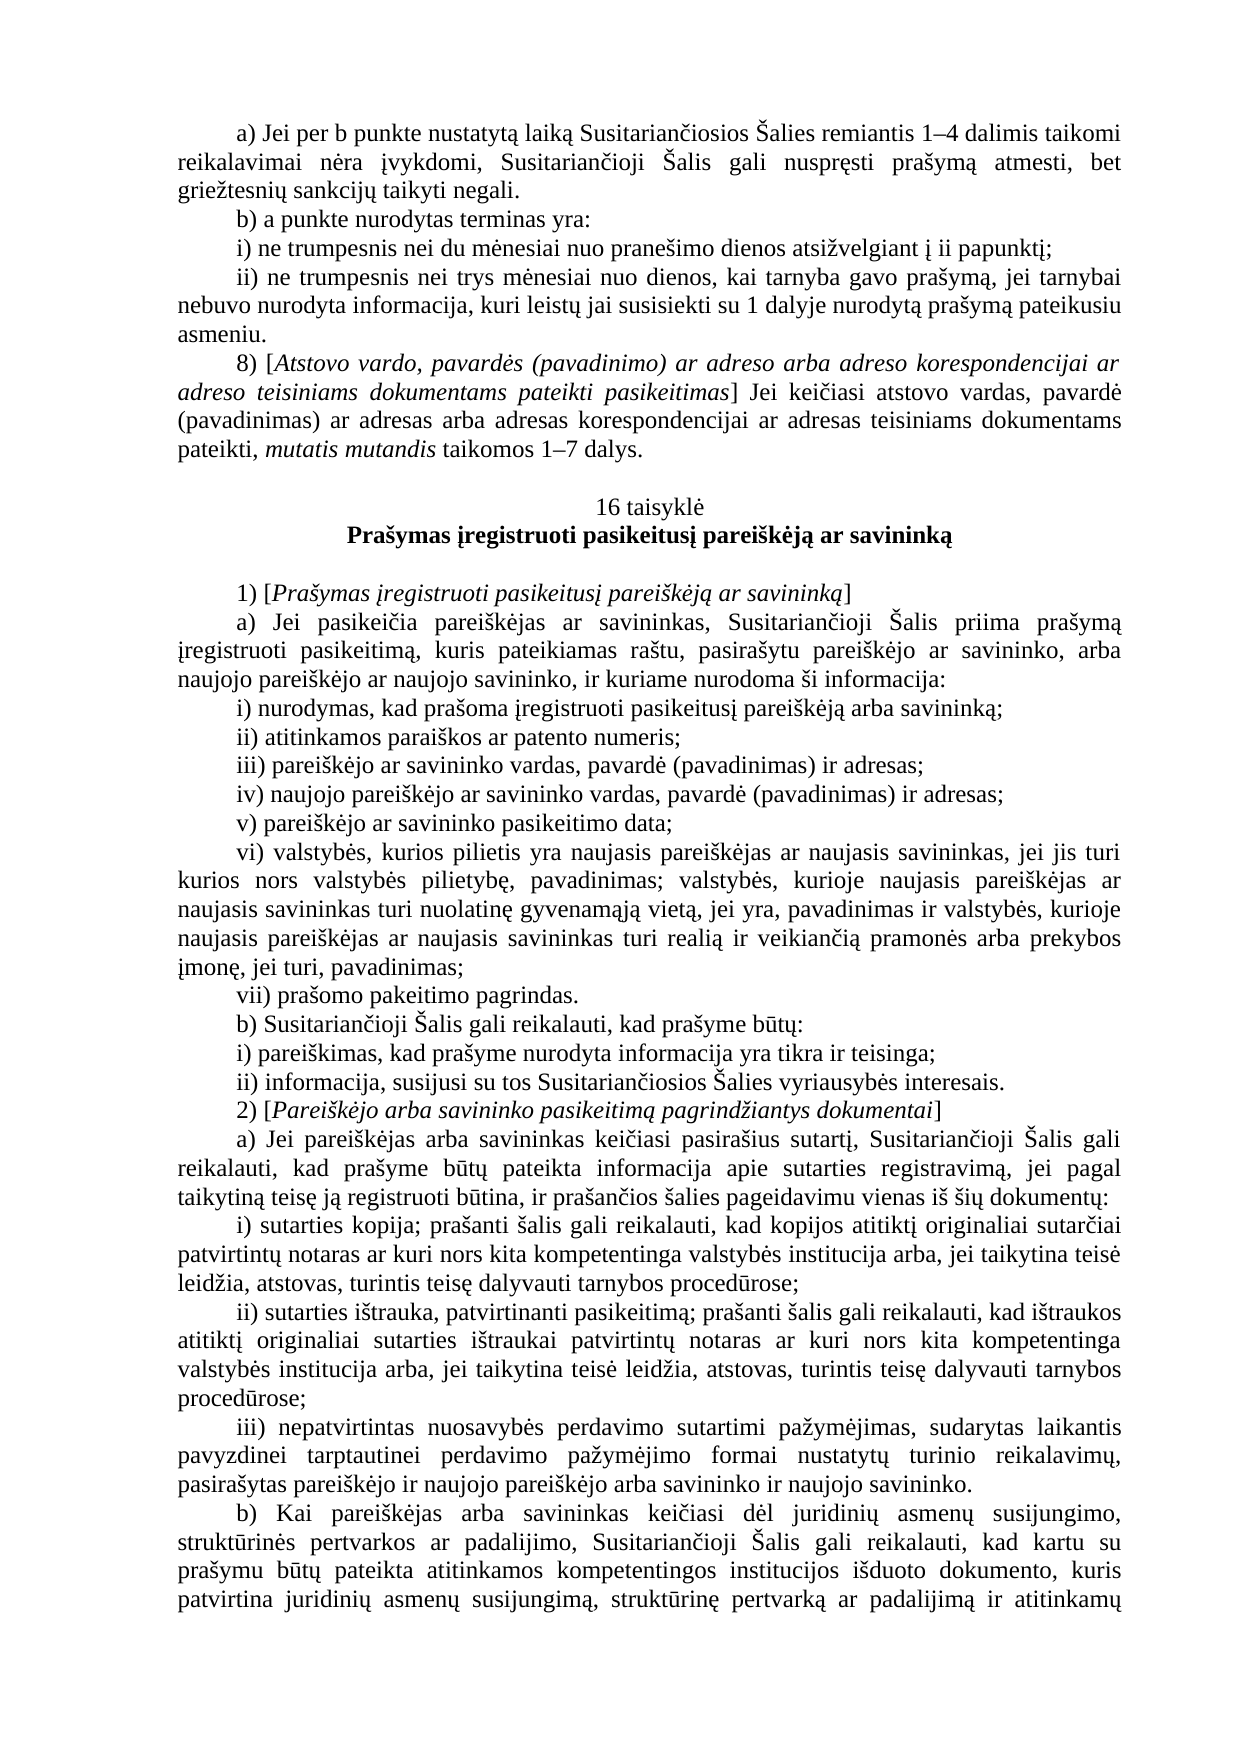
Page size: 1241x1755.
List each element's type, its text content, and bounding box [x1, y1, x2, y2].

text 1) [Prašymas įregistruoti pasikeitusį pareiškėją ar savininką] [177, 578, 1122, 607]
text vii) prašomo pakeitimo pagrindas. [177, 981, 1122, 1009]
text Prašymas įregistruoti pasikeitusį pareiškėją ar savininką [177, 521, 1122, 549]
text 8) [Atstovo vardo, pavardės (pavadinimo) ar adreso arba adreso korespondencijai ar adreso teisiniams dokumentams pateikti pasikeitimas] Jei keičiasi atstovo vardas, pavardė (pavadinimas) ar adresas arba adresas korespondencijai ar adresas teisiniams dokumentams pateikti, mutatis mutandis taikomos 1–7 dalys. [177, 348, 1122, 463]
text ii) sutarties ištrauka, patvirtinanti pasikeitimą; prašanti šalis gali reikalauti, kad ištraukos atitiktį originaliai sutarties ištraukai patvirtintų notaras ar kuri nors kita kompetentinga valstybės institucija arba, jei taikytina teisė leidžia, atstovas, turintis teisę dalyvauti tarnybos procedūrose; [177, 1297, 1122, 1412]
text ii) atitinkamos paraiškos ar patento numeris; [177, 722, 1122, 751]
text iii) pareiškėjo ar savininko vardas, pavardė (pavadinimas) ir adresas; [177, 751, 1122, 779]
text 2) [Pareiškėjo arba savininko pasikeitimą pagrindžiantys dokumentai] [177, 1096, 1122, 1124]
text iii) nepatvirtintas nuosavybės perdavimo sutartimi pažymėjimas, sudarytas laikantis pavyzdinei tarptautinei perdavimo pažymėjimo formai nustatytų turinio reikalavimų, pasirašytas pareiškėjo ir naujojo pareiškėjo arba savininko ir naujojo savininko. [177, 1412, 1122, 1498]
text ii) ne trumpesnis nei trys mėnesiai nuo dienos, kai tarnyba gavo prašymą, jei tarnybai nebuvo nurodyta informacija, kuri leistų jai susisiekti su 1 dalyje nurodytą prašymą pateikusiu asmeniu. [177, 262, 1122, 348]
text i) ne trumpesnis nei du mėnesiai nuo pranešimo dienos atsižvelgiant į ii papunktį; [177, 233, 1122, 262]
text iv) naujojo pareiškėjo ar savininko vardas, pavardė (pavadinimas) ir adresas; [177, 779, 1122, 808]
text a) Jei per b punkte nustatytą laiką Susitariančiosios Šalies remiantis 1–4 dalimis taikomi reikalavimai nėra įvykdomi, Susitariančioji Šalis gali nuspręsti prašymą atmesti, bet griežtesnių sankcijų taikyti negali. [177, 118, 1122, 204]
text 16 taisyklė [177, 492, 1122, 521]
text i) pareiškimas, kad prašyme nurodyta informacija yra tikra ir teisinga; [177, 1038, 1122, 1067]
text a) Jei pasikeičia pareiškėjas ar savininkas, Susitariančioji Šalis priima prašymą įregistruoti pasikeitimą, kuris pateikiamas raštu, pasirašytu pareiškėjo ar savininko, arba naujojo pareiškėjo ar naujojo savininko, ir kuriame nurodoma ši informacija: [177, 607, 1122, 693]
text b) Susitariančioji Šalis gali reikalauti, kad prašyme būtų: [177, 1009, 1122, 1038]
text b) a punkte nurodytas terminas yra: [177, 204, 1122, 233]
text a) Jei pareiškėjas arba savininkas keičiasi pasirašius sutartį, Susitariančioji Šalis gali reikalauti, kad prašyme būtų pateikta informacija apie sutarties registravimą, jei pagal taikytiną teisę ją registruoti būtina, ir prašančios šalies pageidavimu vienas iš šių dokumentų: [177, 1124, 1122, 1211]
text ii) informacija, susijusi su tos Susitariančiosios Šalies vyriausybės interesais. [177, 1067, 1122, 1096]
text i) sutarties kopija; prašanti šalis gali reikalauti, kad kopijos atitiktį originaliai sutarčiai patvirtintų notaras ar kuri nors kita kompetentinga valstybės institucija arba, jei taikytina teisė leidžia, atstovas, turintis teisę dalyvauti tarnybos procedūrose; [177, 1211, 1122, 1297]
text b) Kai pareiškėjas arba savininkas keičiasi dėl juridinių asmenų susijungimo, struktūrinės pertvarkos ar padalijimo, Susitariančioji Šalis gali reikalauti, kad kartu su prašymu būtų pateikta atitinkamos kompetentingos institucijos išduoto dokumento, kuris patvirtina juridinių asmenų susijungimą, struktūrinę pertvarką ar padalijimą ir atitinkamų [177, 1498, 1122, 1613]
text vi) valstybės, kurios pilietis yra naujasis pareiškėjas ar naujasis savininkas, jei jis turi kurios nors valstybės pilietybę, pavadinimas; valstybės, kurioje naujasis pareiškėjas ar naujasis savininkas turi nuolatinę gyvenamąją vietą, jei yra, pavadinimas ir valstybės, kurioje naujasis pareiškėjas ar naujasis savininkas turi realią ir veikiančią pramonės arba prekybos įmonę, jei turi, pavadinimas; [177, 837, 1122, 981]
text i) nurodymas, kad prašoma įregistruoti pasikeitusį pareiškėją arba savininką; [177, 693, 1122, 722]
text v) pareiškėjo ar savininko pasikeitimo data; [177, 808, 1122, 837]
